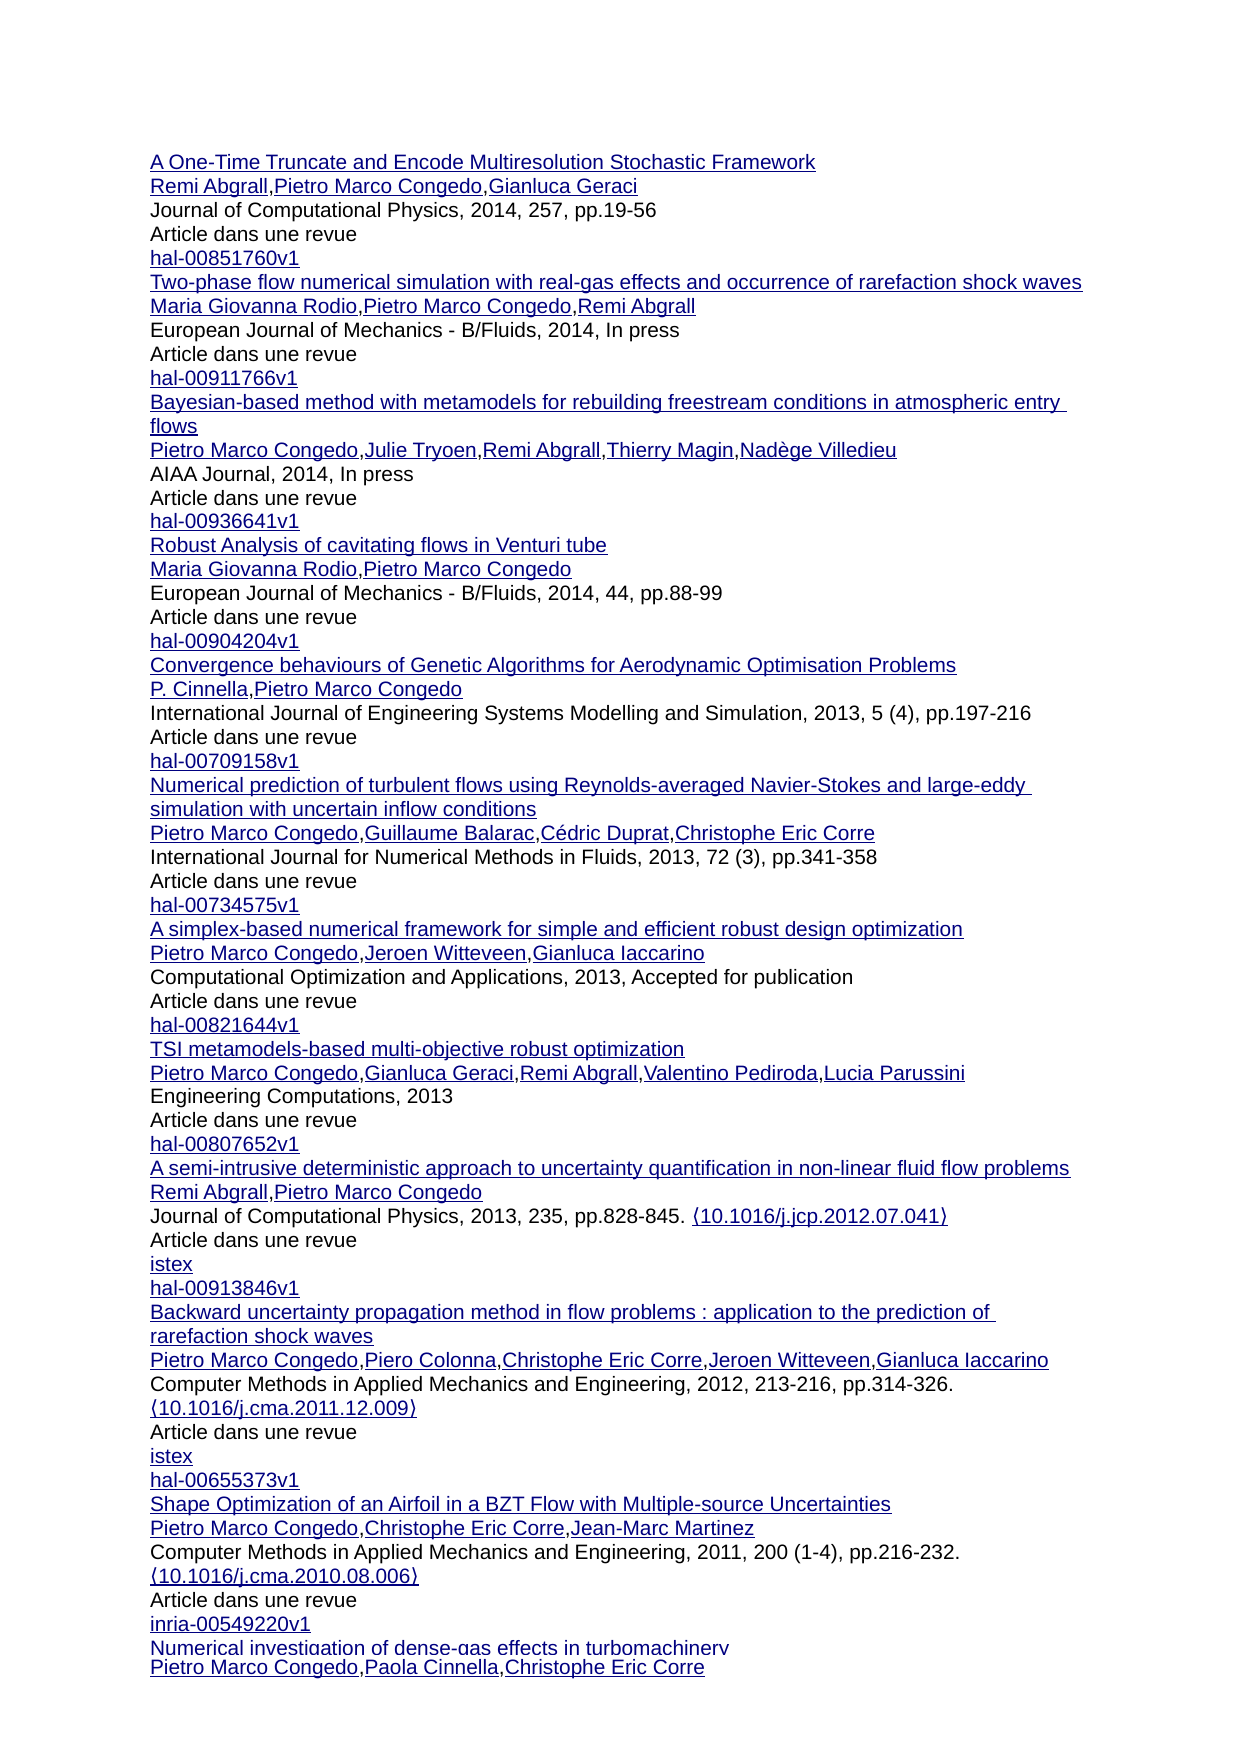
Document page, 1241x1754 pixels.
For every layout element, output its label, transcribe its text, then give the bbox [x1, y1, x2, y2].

table_cell Numerical investigation of dense-gas effects in turbomachinery Pietro Marco Congedo,Paola Cinnella,Christophe Eric Corre [150, 1635, 1090, 1679]
table_cell A simplex-based numerical framework for simple and efficient robust design optimization Pietro Marco Congedo,Jeroen Witteveen,Gianluca Iaccarino Computational Optimization and Applications, 2013, Accepted for publication Article dans une revue hal-00821644v1 [150, 917, 1090, 1036]
table_cell Numerical prediction of turbulent flows using Reynolds-averaged Navier-Stokes and large-eddy simulation with uncertain inflow conditions Pietro Marco Congedo,Guillaume Balarac,Cédric Duprat,Christophe Eric Corre International Journal for Numerical Methods in Fluids, 2013, 72 (3), pp.341-358 Article dans une revue hal-00734575v1 [150, 773, 1090, 917]
table_cell Shape Optimization of an Airfoil in a BZT Flow with Multiple-source Uncertainties Pietro Marco Congedo,Christophe Eric Corre,Jean-Marc Martinez Computer Methods in Applied Mechanics and Engineering, 2011, 200 (1-4), pp.216-232. ⟨10.1016/j.cma.2010.08.006⟩ Article dans une revue inria-00549220v1 [150, 1492, 1090, 1635]
table_cell Bayesian-based method with metamodels for rebuilding freestream conditions in atmospheric entry flows Pietro Marco Congedo,Julie Tryoen,Remi Abgrall,Thierry Magin,Nadège Villedieu AIAA Journal, 2014, In press Article dans une revue hal-00936641v1 [150, 390, 1090, 533]
table_cell Backward uncertainty propagation method in flow problems : application to the prediction of rarefaction shock waves Pietro Marco Congedo,Piero Colonna,Christophe Eric Corre,Jeroen Witteveen,Gianluca Iaccarino Computer Methods in Applied Mechanics and Engineering, 2012, 213-216, pp.314-326. ⟨10.1016/j.cma.2011.12.009⟩ Article dans une revue istex hal-00655373v1 [150, 1300, 1090, 1492]
table_cell A semi-intrusive deterministic approach to uncertainty quantification in non-linear fluid flow problems Remi Abgrall,Pietro Marco Congedo Journal of Computational Physics, 2013, 235, pp.828-845. ⟨10.1016/j.jcp.2012.07.041⟩ Article dans une revue istex hal-00913846v1 [150, 1156, 1090, 1300]
table_cell A One-Time Truncate and Encode Multiresolution Stochastic Framework Remi Abgrall,Pietro Marco Congedo,Gianluca Geraci Journal of Computational Physics, 2014, 257, pp.19-56 Article dans une revue hal-00851760v1 [150, 150, 1090, 270]
table_cell Two-phase flow numerical simulation with real-gas effects and occurrence of rarefaction shock waves Maria Giovanna Rodio,Pietro Marco Congedo,Remi Abgrall European Journal of Mechanics - B/Fluids, 2014, In press Article dans une revue hal-00911766v1 [150, 270, 1090, 389]
table_cell Robust Analysis of cavitating flows in Venturi tube Maria Giovanna Rodio,Pietro Marco Congedo European Journal of Mechanics - B/Fluids, 2014, 44, pp.88-99 Article dans une revue hal-00904204v1 [150, 533, 1090, 653]
table_cell Convergence behaviours of Genetic Algorithms for Aerodynamic Optimisation Problems P. Cinnella,Pietro Marco Congedo International Journal of Engineering Systems Modelling and Simulation, 2013, 5 (4), pp.197-216 Article dans une revue hal-00709158v1 [150, 653, 1090, 773]
table_cell TSI metamodels-based multi-objective robust optimization Pietro Marco Congedo,Gianluca Geraci,Remi Abgrall,Valentino Pediroda,Lucia Parussini Engineering Computations, 2013 Article dans une revue hal-00807652v1 [150, 1036, 1090, 1156]
